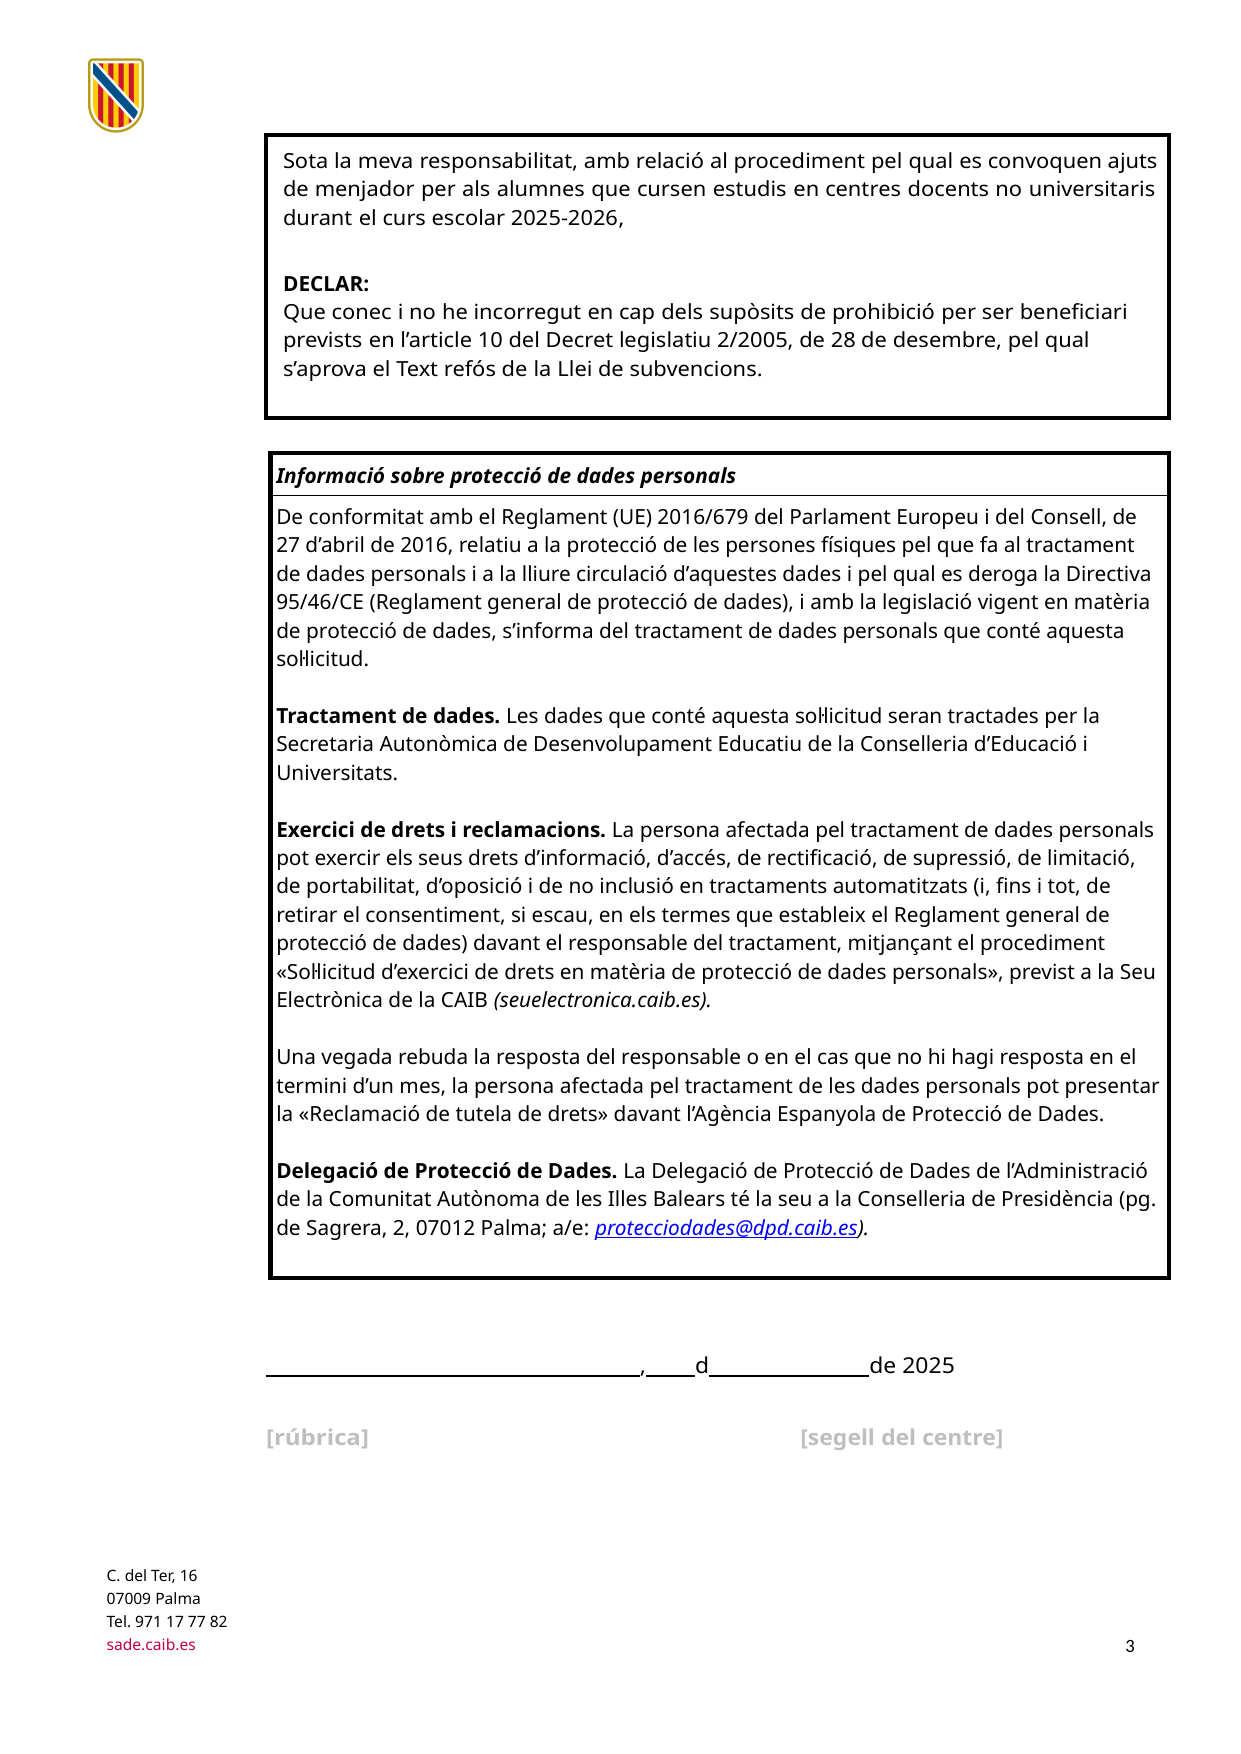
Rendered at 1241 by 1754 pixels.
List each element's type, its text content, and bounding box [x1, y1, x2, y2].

picture [70, 30, 162, 161]
text [rúbrica] [segell del centre] [266, 1422, 1152, 1452]
table_cell De conformitat amb el Reglament (UE) 2016/679 del Parlament Europeu i del Consell, de 27 d’abril de 2016, relatiu a la protecció de les persones físiques pel que fa al tractament de dades personals i a la lliure circulació d’aquestes dades i pel qual es deroga la Directiva 95/46/CE (Reglament general de protecció de dades), i amb la legislació vigent en matèria de protecció de dades, s’informa del tractament de dades personals que conté aquesta sol·licitud. Tractament de dades. Les dades que conté aquesta sol·licitud seran tractades per la Secretaria Autonòmica de Desenvolupament Educatiu de la Conselleria d’Educació i Universitats. Exercici de drets i reclamacions. La persona afectada pel tractament de dades personals pot exercir els seus drets d’informació, d’accés, de rectificació, de supressió, de limitació, de portabilitat, d’oposició i de no inclusió en tractaments automatitzats (i, fins i tot, de retirar el consentiment, si escau, en els termes que estableix el Reglament general de protecció de dades) davant el responsable del tractament, mitjançant el procediment «Sol·licitud d’exercici de drets en matèria de protecció de dades personals», previst a la Seu Electrònica de la CAIB (seuelectronica.caib.es). Una vegada rebuda la resposta del responsable o en el cas que no hi hagi resposta en el termini d’un mes, la persona afectada pel tractament de les dades personals pot presentar la «Reclamació de tutela de drets» davant l’Agència Espanyola de Protecció de Dades. Delegació de Protecció de Dades. La Delegació de Protecció de Dades de l’Administració de la Comunitat Autònoma de les Illes Balears té la seu a la Conselleria de Presidència (pg. de Sagrera, 2, 07012 Palma; a/e: protecciodades@dpd.caib.es). [273, 496, 1167, 1276]
table_header Informació sobre protecció de dades personals [273, 455, 1167, 495]
text , d de 2025 [266, 1350, 1152, 1380]
table_header Sota la meva responsabilitat, amb relació al procediment pel qual es convoquen ajuts de menjador per als alumnes que cursen estudis en centres docents no universitaris durant el curs escolar 2025-2026, DECLAR: Que conec i no he incorregut en cap dels supòsits de prohibició per ser beneficiari prevists en l’article 10 del Decret legislatiu 2/2005, de 28 de desembre, pel qual s’aprova el Text refós de la Llei de subvencions. [268, 137, 1167, 416]
